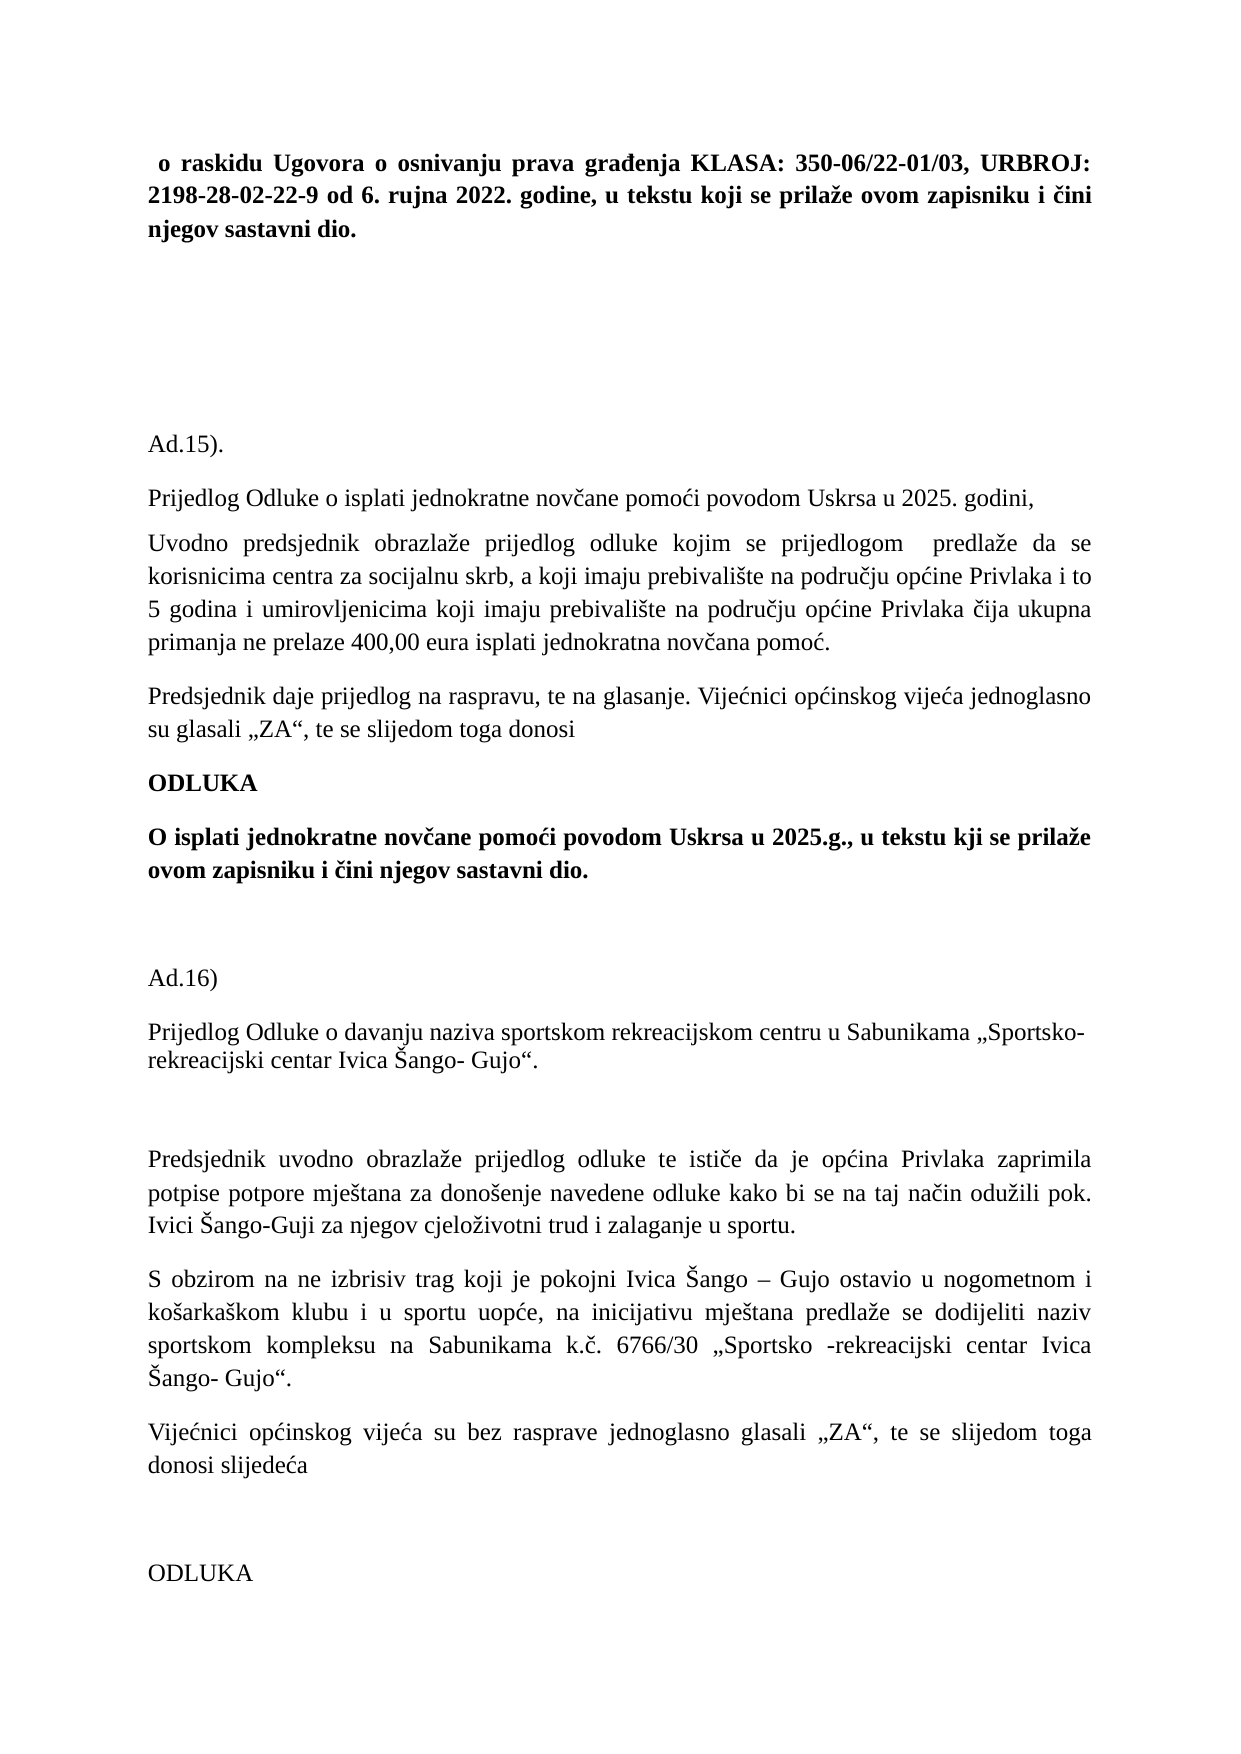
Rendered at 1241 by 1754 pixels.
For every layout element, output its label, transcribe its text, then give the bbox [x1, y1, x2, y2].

text Vijećnici općinskog vijeća su bez rasprave jednoglasno glasali „ZA“, te se slijedom toga donosi slijedeća [148, 1417, 1093, 1479]
text Uvodno predsjednik obrazlaže prijedlog odluke kojim se prijedlogom predlaže da se korisnicima centra za socijalnu skrb, a koji imaju prebivalište na području općine Privlaka i to 5 godina i umirovljenicima koji imaju prebivalište na području općine Privlaka čija ukupna primanja ne prelaze 400,00 eura isplati jednokratna novčana pomoć. [148, 528, 1093, 656]
text Ad.15). [148, 429, 1093, 458]
text Ad.16) [148, 963, 1093, 991]
text Predsjednik uvodno obrazlaže prijedlog odluke te ističe da je općina Privlaka zaprimila potpise potpore mještana za donošenje navedene odluke kako bi se na taj način odužili pok. Ivici Šango-Guji za njegov cjeloživotni trud i zalaganje u sportu. [148, 1144, 1093, 1239]
text Prijedlog Odluke o isplati jednokratne novčane pomoći povodom Uskrsa u 2025. godini, [148, 483, 1093, 512]
text S obzirom na ne izbrisiv trag koji je pokojni Ivica Šango – Gujo ostavio u nogometnom i košarkaškom klubu i u sportu uopće, na inicijativu mještana predlaže se dodijeliti naziv sportskom kompleksu na Sabunikama k.č. 6766/30 „Sportsko -rekreacijski centar Ivica Šango- Gujo“. [148, 1264, 1093, 1392]
text Prijedlog Odluke o davanju naziva sportskom rekreacijskom centru u Sabunikama „Sportsko-rekreacijski centar Ivica Šango- Gujo“. [148, 1017, 1093, 1074]
text ODLUKA [148, 1558, 1093, 1587]
text Predsjednik daje prijedlog na raspravu, te na glasanje. Vijećnici općinskog vijeća jednoglasno su glasali „ZA“, te se slijedom toga donosi [148, 681, 1093, 743]
text ODLUKA [148, 768, 1093, 797]
text O isplati jednokratne novčane pomoći povodom Uskrsa u 2025.g., u tekstu kji se prilaže ovom zapisniku i čini njegov sastavni dio. [148, 822, 1093, 884]
text o raskidu Ugovora o osnivanju prava građenja KLASA: 350-06/22-01/03, URBROJ: 2198-28-02-22-9 od 6. rujna 2022. godine, u tekstu koji se prilaže ovom zapisniku i čini njegov sastavni dio. [148, 148, 1093, 242]
